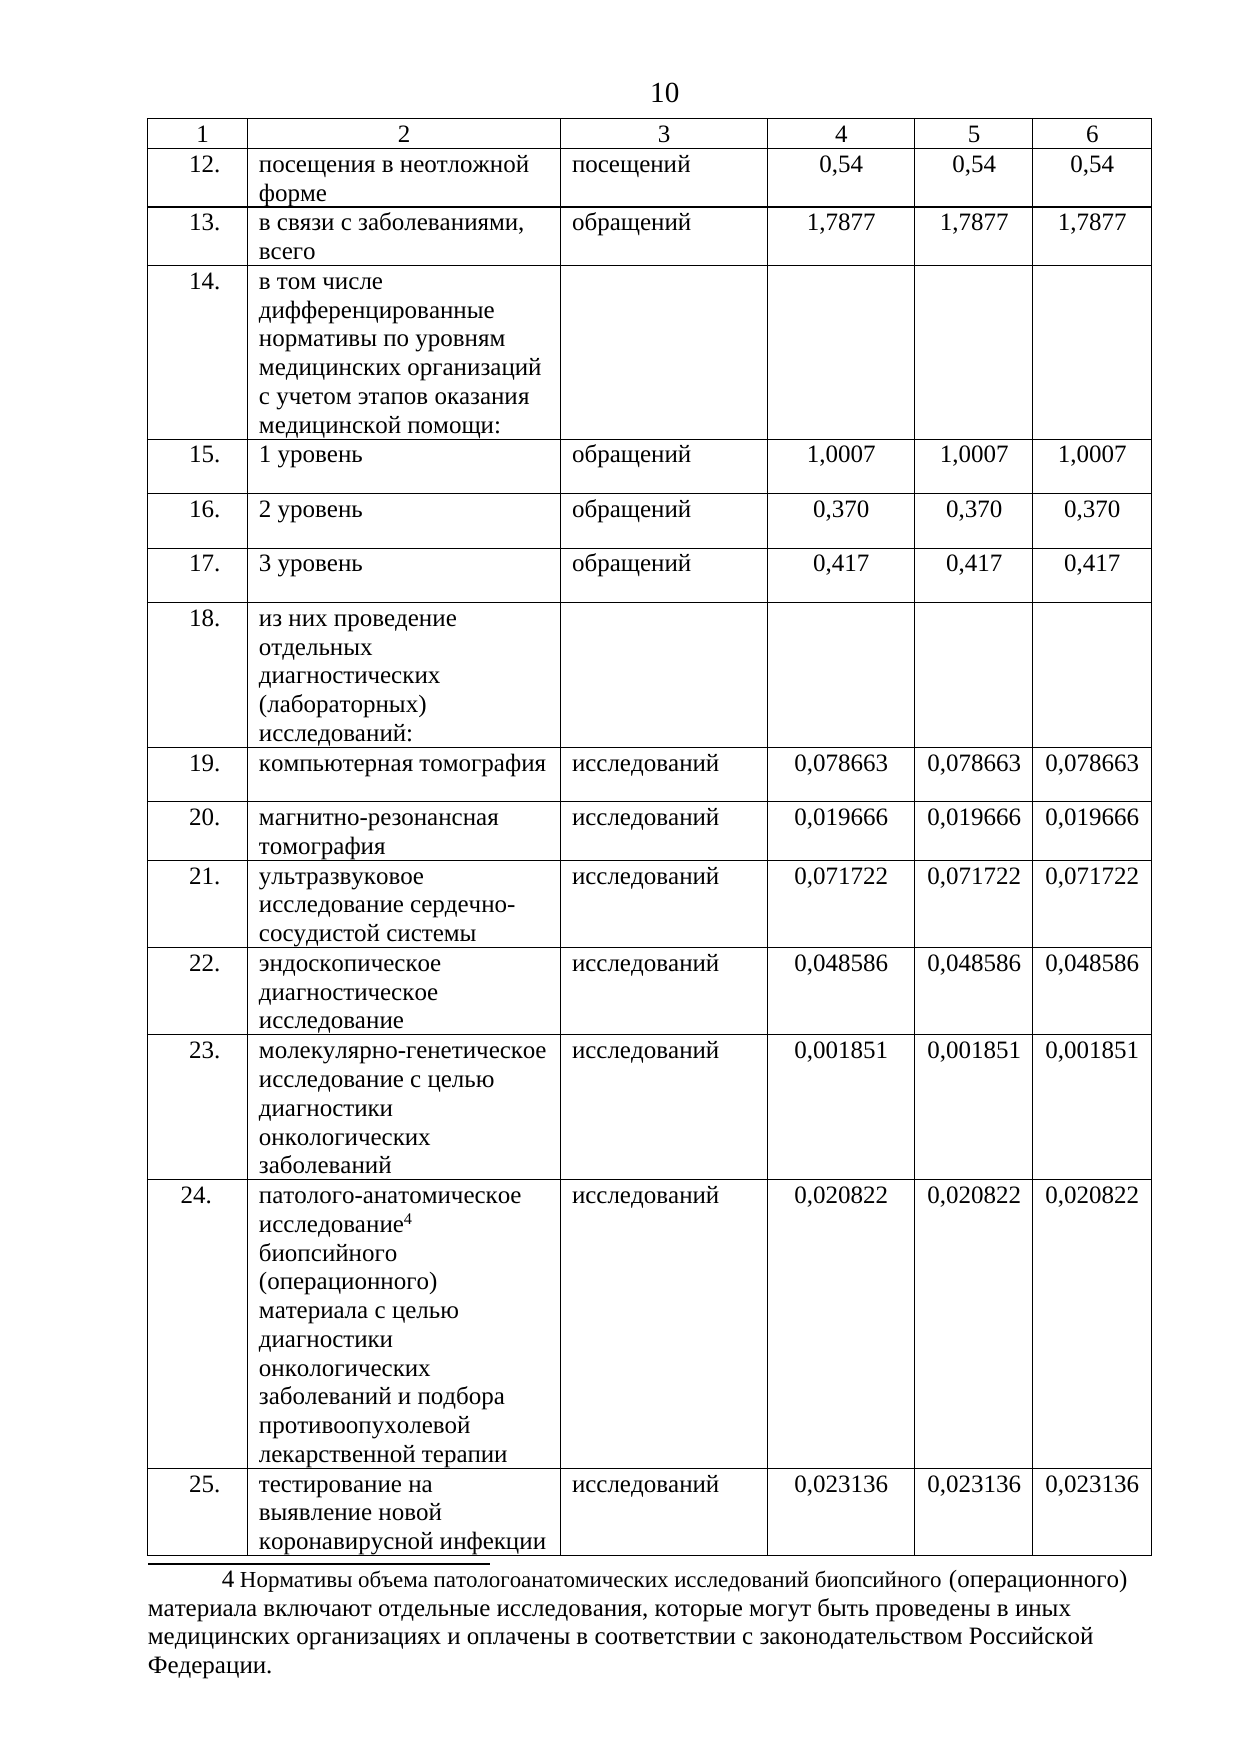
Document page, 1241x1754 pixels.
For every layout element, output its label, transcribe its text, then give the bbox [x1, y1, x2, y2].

table_cell патолого-анатомическое исследование биопсийного (операционного) материала с целью диагностики онкологических заболеваний и подбора противоопухолевой лекарственной терапии [248, 1180, 560, 1468]
table_cell [1152, 747, 1181, 801]
table_header [1152, 118, 1181, 148]
table_cell 0,048586 [768, 948, 914, 1034]
table_cell 0,001851 [915, 1035, 1032, 1179]
table_cell 1,7877 [915, 208, 1032, 265]
table_cell исследований [561, 1180, 767, 1468]
table_cell 0,078663 [768, 748, 914, 801]
table_header 3 [561, 119, 767, 148]
table_cell 0,019666 [768, 802, 914, 860]
table_cell [1152, 439, 1181, 493]
table_header 4 [768, 119, 914, 148]
table_cell [148, 494, 247, 547]
table_header 2 [248, 119, 560, 148]
table_header 6 [1033, 119, 1151, 148]
table_cell 0,417 [915, 549, 1032, 602]
table_cell исследований [561, 748, 767, 801]
table_cell [1152, 548, 1181, 602]
table_header 1 [148, 119, 247, 148]
table_cell 0,071722 [915, 861, 1032, 947]
table_cell 0,54 [768, 149, 914, 206]
table_cell обращений [561, 549, 767, 602]
table_cell 0,370 [1033, 494, 1151, 547]
table_cell 0,020822 [768, 1180, 914, 1468]
table_cell [148, 266, 247, 438]
table_cell [148, 208, 247, 265]
table_cell [148, 1180, 247, 1468]
table_cell [1033, 266, 1151, 438]
table_cell [1152, 801, 1181, 860]
table_cell [1033, 603, 1151, 747]
table_cell 3 уровень [248, 549, 560, 602]
table_cell компьютерная томография [248, 748, 560, 801]
table_cell [148, 948, 247, 1034]
table_cell [148, 861, 247, 947]
table_cell посещений [561, 149, 767, 206]
table_cell [1152, 1034, 1181, 1179]
table_cell исследований [561, 1469, 767, 1555]
table_cell [148, 549, 247, 602]
table_cell 1 уровень [248, 440, 560, 493]
table_cell обращений [561, 440, 767, 493]
table_cell 0,54 [1033, 149, 1151, 206]
table_cell магнитно-резонансная томография [248, 802, 560, 860]
table_cell [148, 1035, 247, 1179]
table_cell [148, 440, 247, 493]
table_cell [915, 603, 1032, 747]
table_cell 0,078663 [915, 748, 1032, 801]
table_cell [148, 802, 247, 860]
table_cell обращений [561, 208, 767, 265]
table_cell в связи с заболеваниями, всего [248, 208, 560, 265]
table_cell [768, 603, 914, 747]
table_cell исследований [561, 861, 767, 947]
table_cell [148, 603, 247, 747]
table_cell 0,417 [1033, 549, 1151, 602]
table_cell [1152, 206, 1181, 265]
table_cell тестирование на выявление новой коронавирусной инфекции [248, 1469, 560, 1555]
table_cell [1152, 148, 1181, 206]
table_cell [148, 149, 247, 206]
table_cell [1152, 947, 1181, 1034]
table_cell 0,54 [915, 149, 1032, 206]
table_cell 1,0007 [1033, 440, 1151, 493]
table_cell 1,0007 [768, 440, 914, 493]
table_cell 2 уровень [248, 494, 560, 547]
table_cell 0,019666 [915, 802, 1032, 860]
table_cell 1,7877 [1033, 208, 1151, 265]
table_cell 1,0007 [915, 440, 1032, 493]
table_cell [1152, 1179, 1181, 1468]
table_cell 0,001851 [1033, 1035, 1151, 1179]
table_cell 0,078663 [1033, 748, 1151, 801]
table_cell исследований [561, 802, 767, 860]
table_cell [1152, 860, 1181, 947]
table_cell исследований [561, 948, 767, 1034]
table_cell 0,417 [768, 549, 914, 602]
table_cell 0,023136 [768, 1469, 914, 1555]
table_cell ультразвуковое исследование сердечно-сосудистой системы [248, 861, 560, 947]
table_cell 0,370 [915, 494, 1032, 547]
table_cell 0,020822 [1033, 1180, 1151, 1468]
table_header 5 [915, 119, 1032, 148]
table_cell [148, 1469, 247, 1555]
table_cell [561, 603, 767, 747]
table_cell [1152, 493, 1181, 547]
table_cell [1152, 602, 1181, 747]
table_cell 0,019666 [1033, 802, 1151, 860]
table_cell посещения в неотложной форме [248, 149, 560, 206]
table_cell в том числе дифференцированные нормативы по уровням медицинских организаций с учетом этапов оказания медицинской помощи: [248, 266, 560, 438]
table_cell 0,048586 [915, 948, 1032, 1034]
table_cell [768, 266, 914, 438]
table_cell [1152, 265, 1181, 438]
table_cell 1,7877 [768, 208, 914, 265]
table_cell молекулярно-генетическое исследование с целью диагностики онкологических заболеваний [248, 1035, 560, 1179]
table_cell исследований [561, 1035, 767, 1179]
table_cell 0,001851 [768, 1035, 914, 1179]
table_cell [561, 266, 767, 438]
table_cell [148, 748, 247, 801]
table_cell 0,023136 [1033, 1469, 1151, 1555]
table_cell 0,370 [768, 494, 914, 547]
table_cell 0,048586 [1033, 948, 1151, 1034]
table_cell [915, 266, 1032, 438]
table_cell эндоскопическое диагностическое исследование [248, 948, 560, 1034]
table_cell 0,071722 [768, 861, 914, 947]
table_cell обращений [561, 494, 767, 547]
table_cell 0,020822 [915, 1180, 1032, 1468]
table_cell из них проведение отдельных диагностических (лабораторных) исследований: [248, 603, 560, 747]
table_cell 0,023136 [915, 1469, 1032, 1555]
table_cell [1152, 1468, 1181, 1555]
table_cell 0,071722 [1033, 861, 1151, 947]
